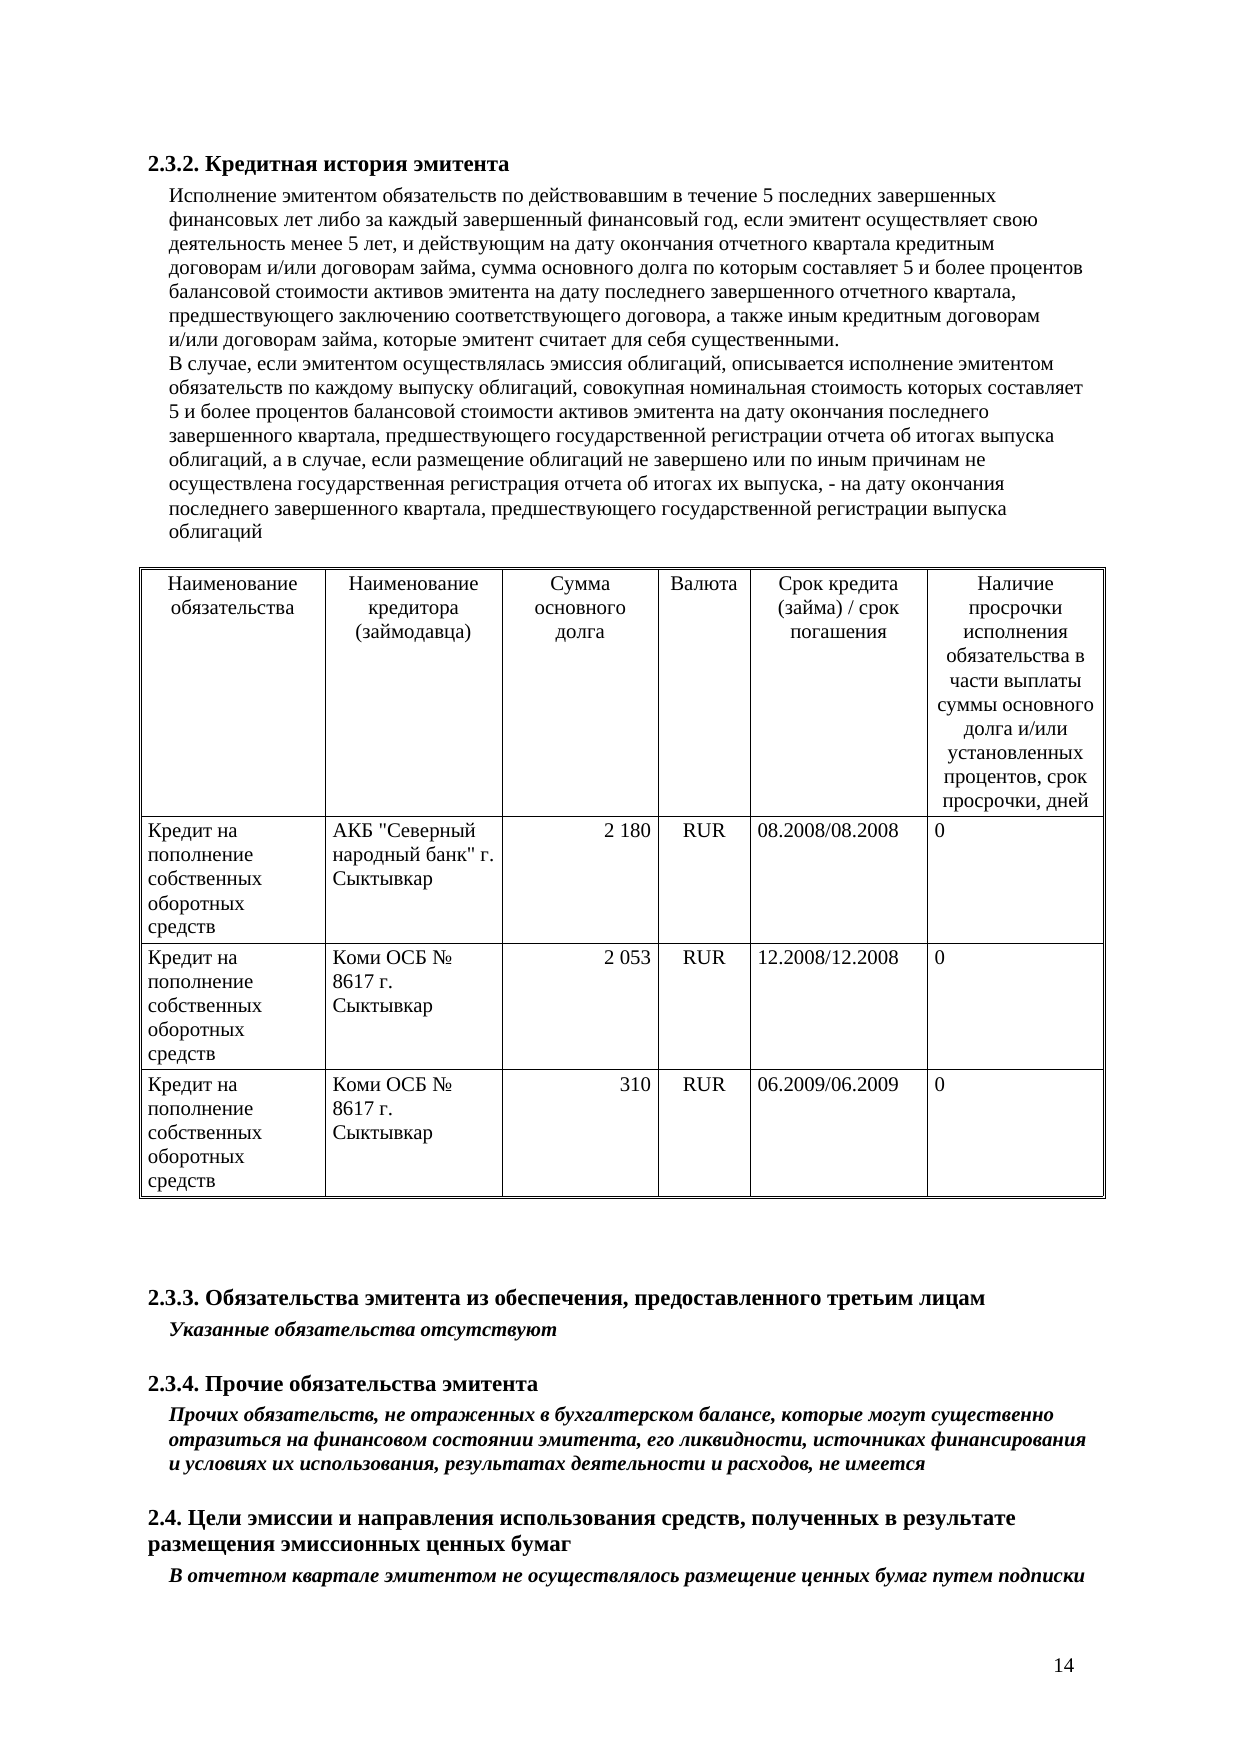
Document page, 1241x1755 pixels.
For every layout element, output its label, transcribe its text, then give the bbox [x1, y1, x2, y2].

table_header Валюта [659, 570, 750, 816]
subtitle 2.3.4. Прочие обязательства эмитента [148, 1370, 1093, 1396]
table_cell RUR [659, 817, 750, 943]
table_cell RUR [659, 944, 750, 1069]
table_cell Кредит на пополнение собственных оборотных средств [142, 817, 325, 943]
table_cell 0 [928, 1070, 1103, 1196]
subtitle 2.4. Цели эмиссии и направления использования средств, полученных в результате размещения эмиссионных ценных бумаг [148, 1504, 1093, 1556]
table_header Срок кредита (займа) / срок погашения [751, 570, 927, 816]
table_header Сумма основного долга [503, 570, 658, 816]
table_cell 0 [928, 817, 1103, 943]
table_cell RUR [659, 1070, 750, 1196]
table_cell 310 [503, 1070, 658, 1196]
text Прочих обязательств, не отраженных в бухгалтерском балансе, которые могут существенно отразиться на финансовом состоянии эмитента, его ликвидности, источниках финансирования и условиях их использования, результатах деятельности и расходов, не имеется [168, 1402, 1093, 1474]
table_cell Кредит на пополнение собственных оборотных средств [142, 1070, 325, 1196]
table_cell 08.2008/08.2008 [751, 817, 927, 943]
table_header Наименование кредитора (займодавца) [326, 570, 502, 816]
table_cell 0 [928, 944, 1103, 1069]
subtitle 2.3.3. Обязательства эмитента из обеспечения, предоставленного третьим лицам [148, 1284, 1093, 1310]
text Указанные обязательства отсутствуют [168, 1317, 1093, 1341]
table_cell 06.2009/06.2009 [751, 1070, 927, 1196]
table_cell 2 180 [503, 817, 658, 943]
table_cell Коми ОСБ № 8617 г. Сыктывкар [326, 944, 502, 1069]
table_cell Коми ОСБ № 8617 г. Сыктывкар [326, 1070, 502, 1196]
table_header Наименование обязательства [142, 570, 325, 816]
table_cell АКБ "Северный народный банк" г. Сыктывкар [326, 817, 502, 943]
text Исполнение эмитентом обязательств по действовавшим в течение 5 последних завершенных финансовых лет либо за каждый завершенный финансовый год, если эмитент осуществляет свою деятельность менее 5 лет, и действующим на дату окончания отчетного квартала кредитным договорам и/или договорам займа, сумма основного долга по которым составляет 5 и более процентов балансовой стоимости активов эмитента на дату последнего завершенного отчетного квартала, предшествующего заключению соответствующего договора, а также иным кредитным договорам и/или договорам займа, которые эмитент считает для себя существенными. В случае, если эмитентом осуществлялась эмиссия облигаций, описывается исполнение эмитентом обязательств по каждому выпуску облигаций, совокупная номинальная стоимость которых составляет 5 и более процентов балансовой стоимости активов эмитента на дату окончания последнего завершенного квартала, предшествующего государственной регистрации отчета об итогах выпуска облигаций, а в случае, если размещение облигаций не завершено или по иным причинам не осуществлена государственная регистрация отчета об итогах их выпуска, - на дату окончания последнего завершенного квартала, предшествующего государственной регистрации выпуска облигаций [168, 183, 1093, 543]
table_header Наличие просрочки исполнения обязательства в части выплаты суммы основного долга и/или установленных процентов, срок просрочки, дней [928, 570, 1103, 816]
table_cell 2 053 [503, 944, 658, 1069]
table_cell Кредит на пополнение собственных оборотных средств [142, 944, 325, 1069]
subtitle 2.3.2. Кредитная история эмитента [148, 150, 1093, 176]
table_cell 12.2008/12.2008 [751, 944, 927, 1069]
text В отчетном квартале эмитентом не осуществлялось размещение ценных бумаг путем подписки [168, 1563, 1093, 1587]
